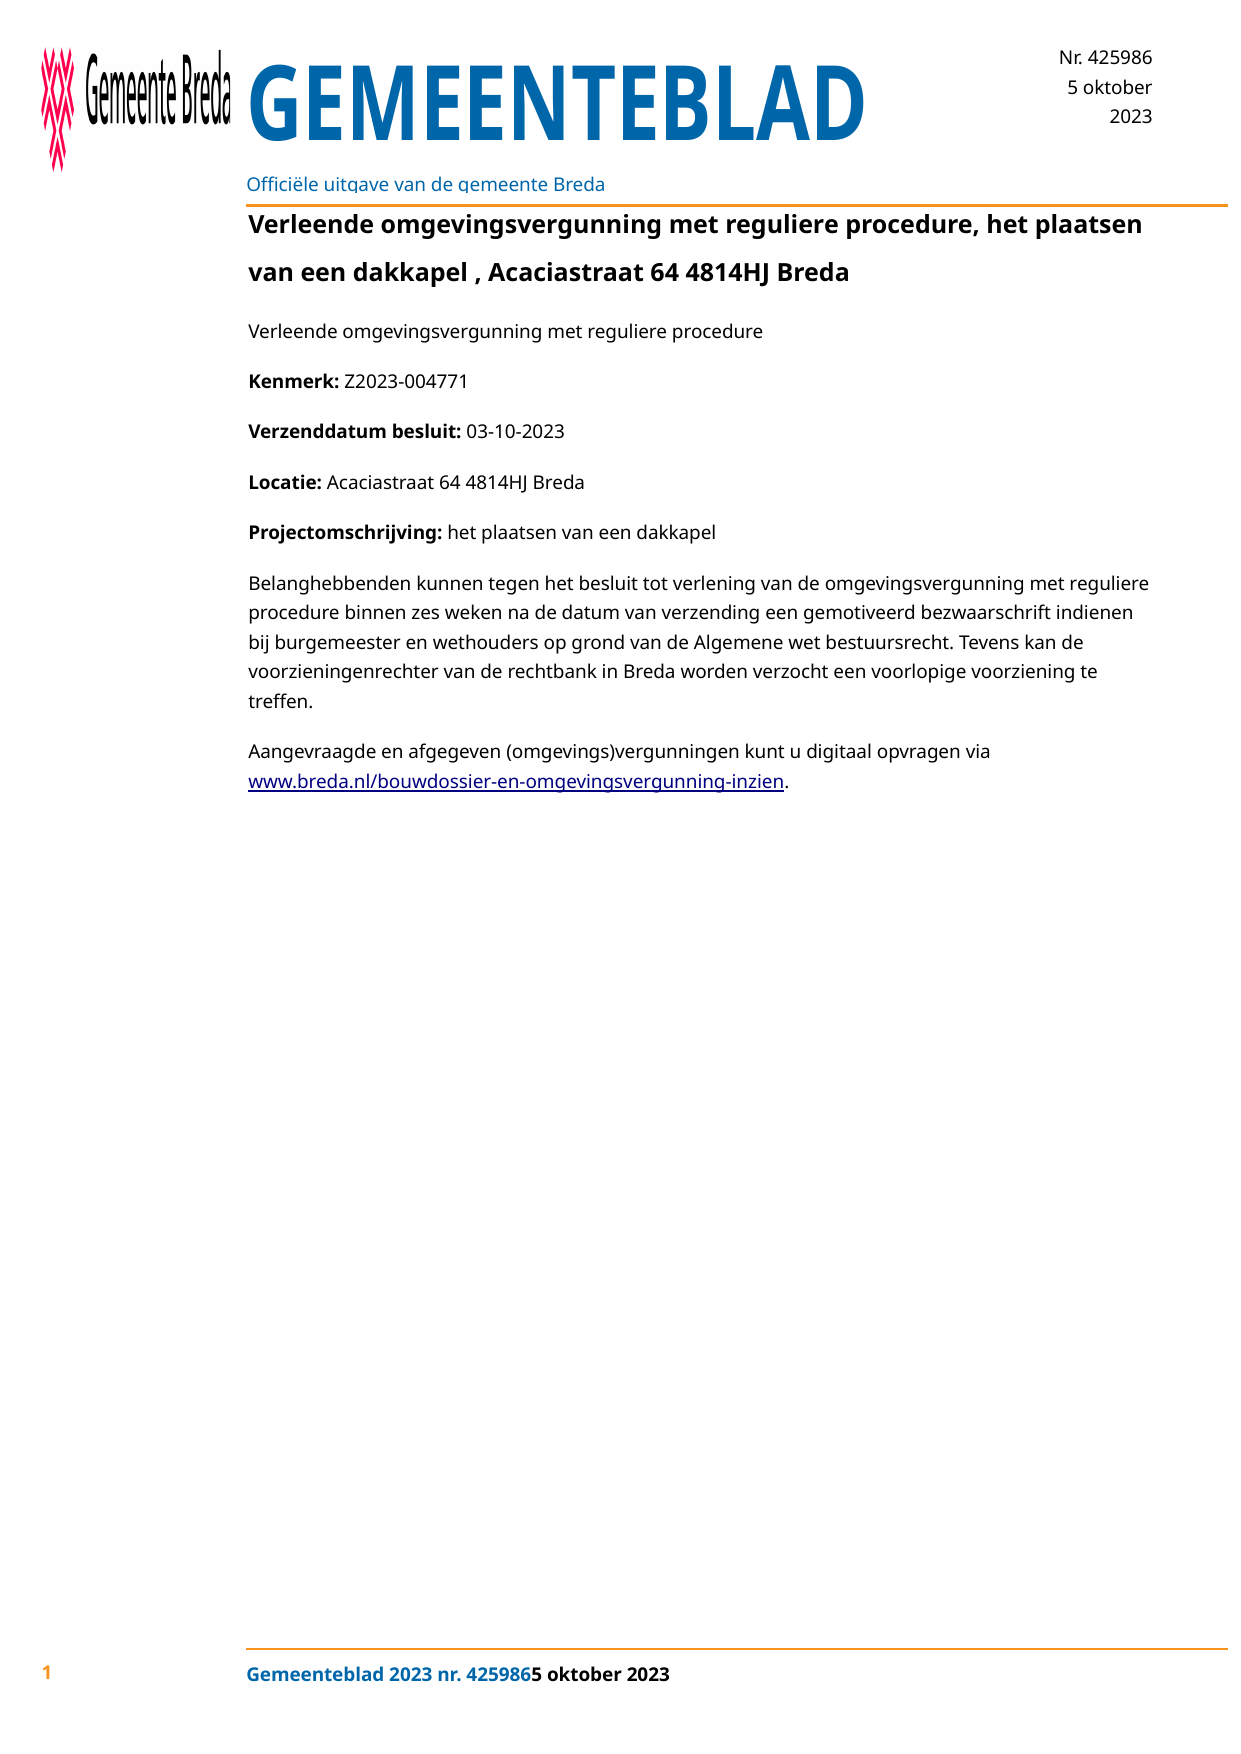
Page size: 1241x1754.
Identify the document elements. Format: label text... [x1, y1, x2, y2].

text Verleende omgevingsvergunning met reguliere procedure, het plaatsen van een dakkapel , Acaciastraat 64 4814HJ Breda [248, 207, 1152, 288]
text Verzenddatum besluit: 03-10-2023 [248, 419, 1152, 444]
text Belanghebbenden kunnen tegen het besluit tot verlening van de omgevingsvergunning met reguliere procedure binnen zes weken na de datum van verzending een gemotiveerd bezwaarschrift indienen bij burgemeester en wethouders op grond van de Algemene wet bestuursrecht. Tevens kan de voorzieningenrechter van de rechtbank in Breda worden verzocht een voorlopige voorziening te treffen. [248, 570, 1152, 714]
text Locatie: Acaciastraat 64 4814HJ Breda [248, 469, 1152, 495]
text Verleende omgevingsvergunning met reguliere procedure [248, 318, 1152, 344]
text Kenmerk: Z2023-004771 [248, 368, 1152, 394]
text Projectomschrijving: het plaatsen van een dakkapel [248, 519, 1152, 545]
text Aangevraagde en afgegeven (omgevings)vergunningen kunt u digitaal opvragen via www.breda.nl/bouwdossier-en-omgevingsvergunning-inzien. [248, 739, 1152, 794]
picture [41, 47, 231, 172]
